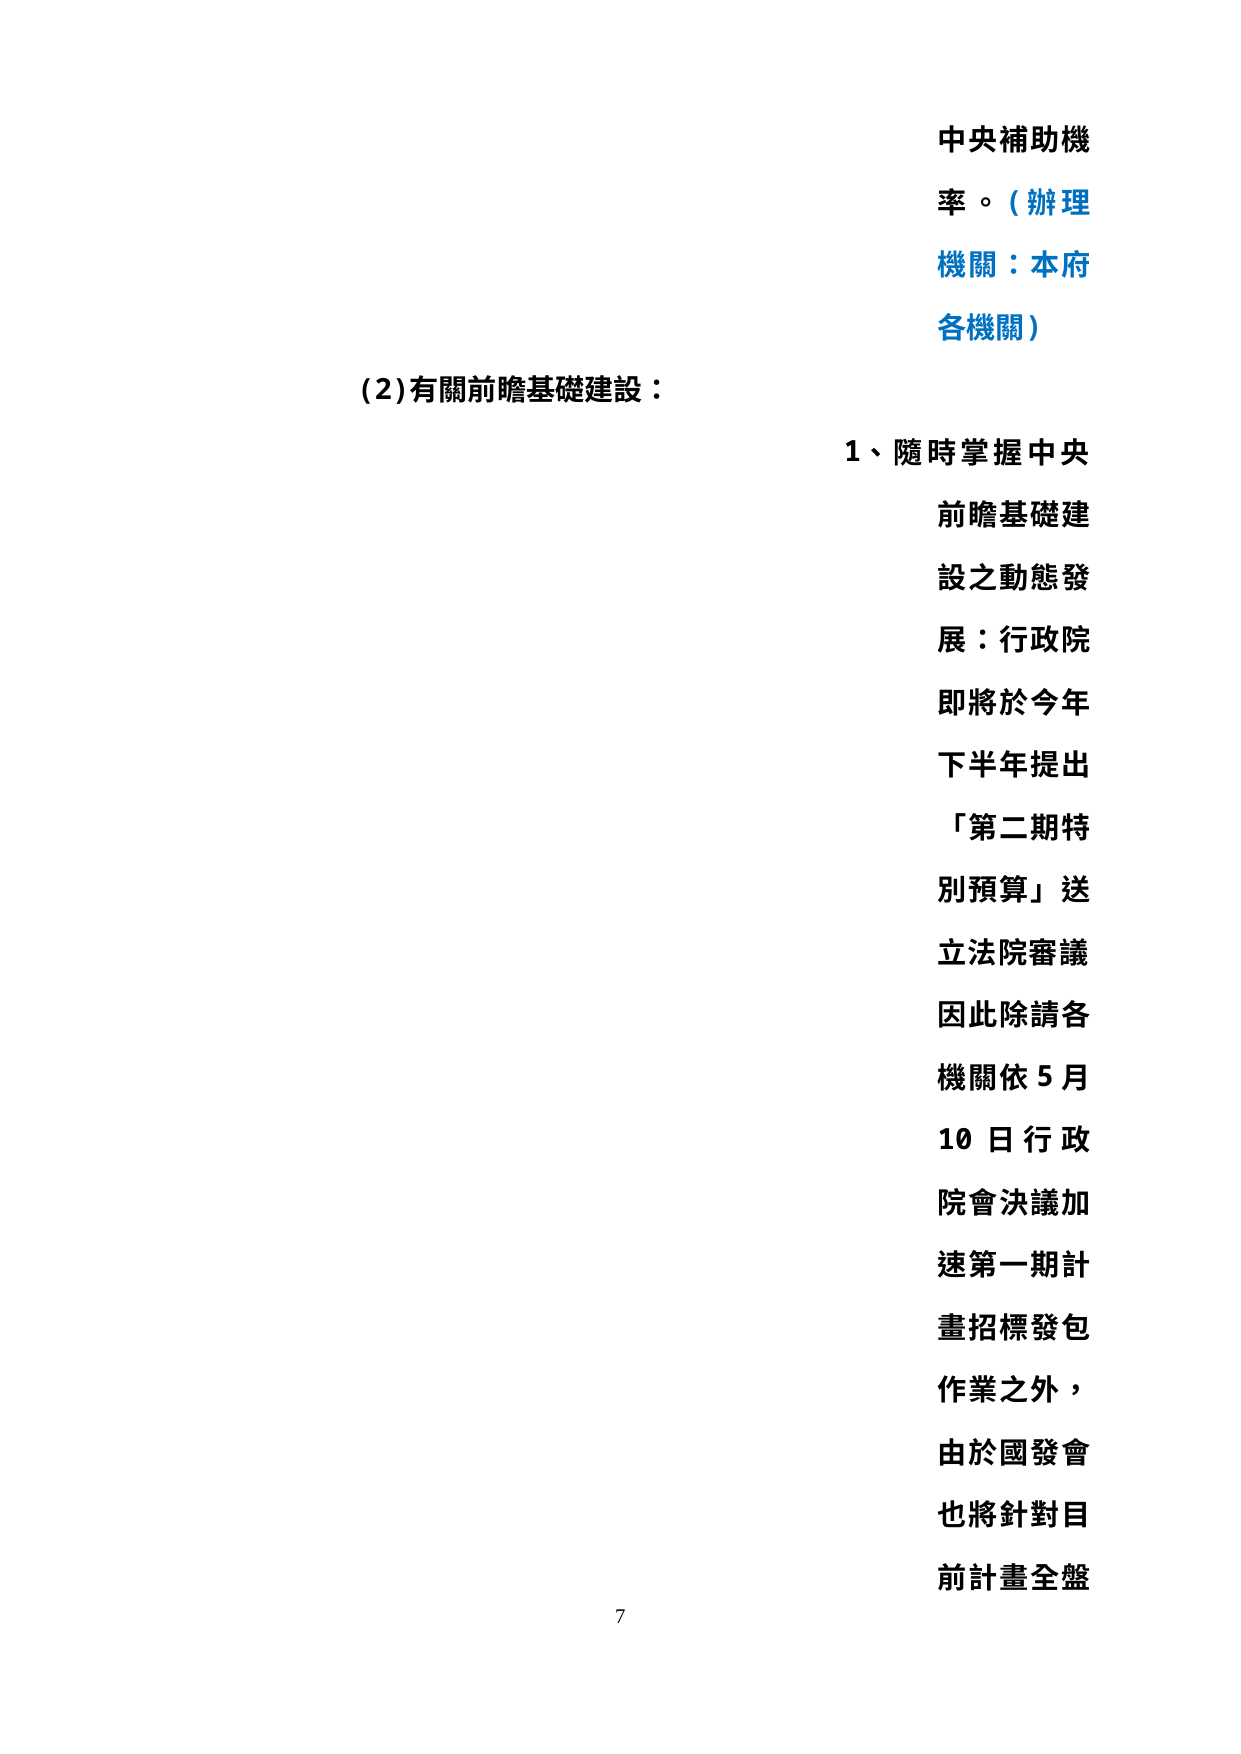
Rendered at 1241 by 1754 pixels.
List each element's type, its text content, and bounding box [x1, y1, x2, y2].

list 有關前瞻基礎建設： [357, 346, 1090, 409]
list 隨時掌握中央前瞻基礎建設之動態發展：行政院即將於今年下半年提出「第二期特別預算」送立法院審議，因此除請各機關依5月10日行政院會決議加速第一期計畫招標發包作業之外，由於國發會也將針對目前計畫全盤檢視同時建立退場機制，因此請各機關留意中央動態，提升市政建設發展。(辦理機關：本府各機關) [843, 409, 1090, 1596]
list 善用北辦管道，爭取立委協助：請各機關善用北辦管道，利用立法院定期會、臨時會前提送請求協助說帖，以增加獲得中央補助機率。(辦理機關：本府各機關) [843, 96, 1090, 346]
